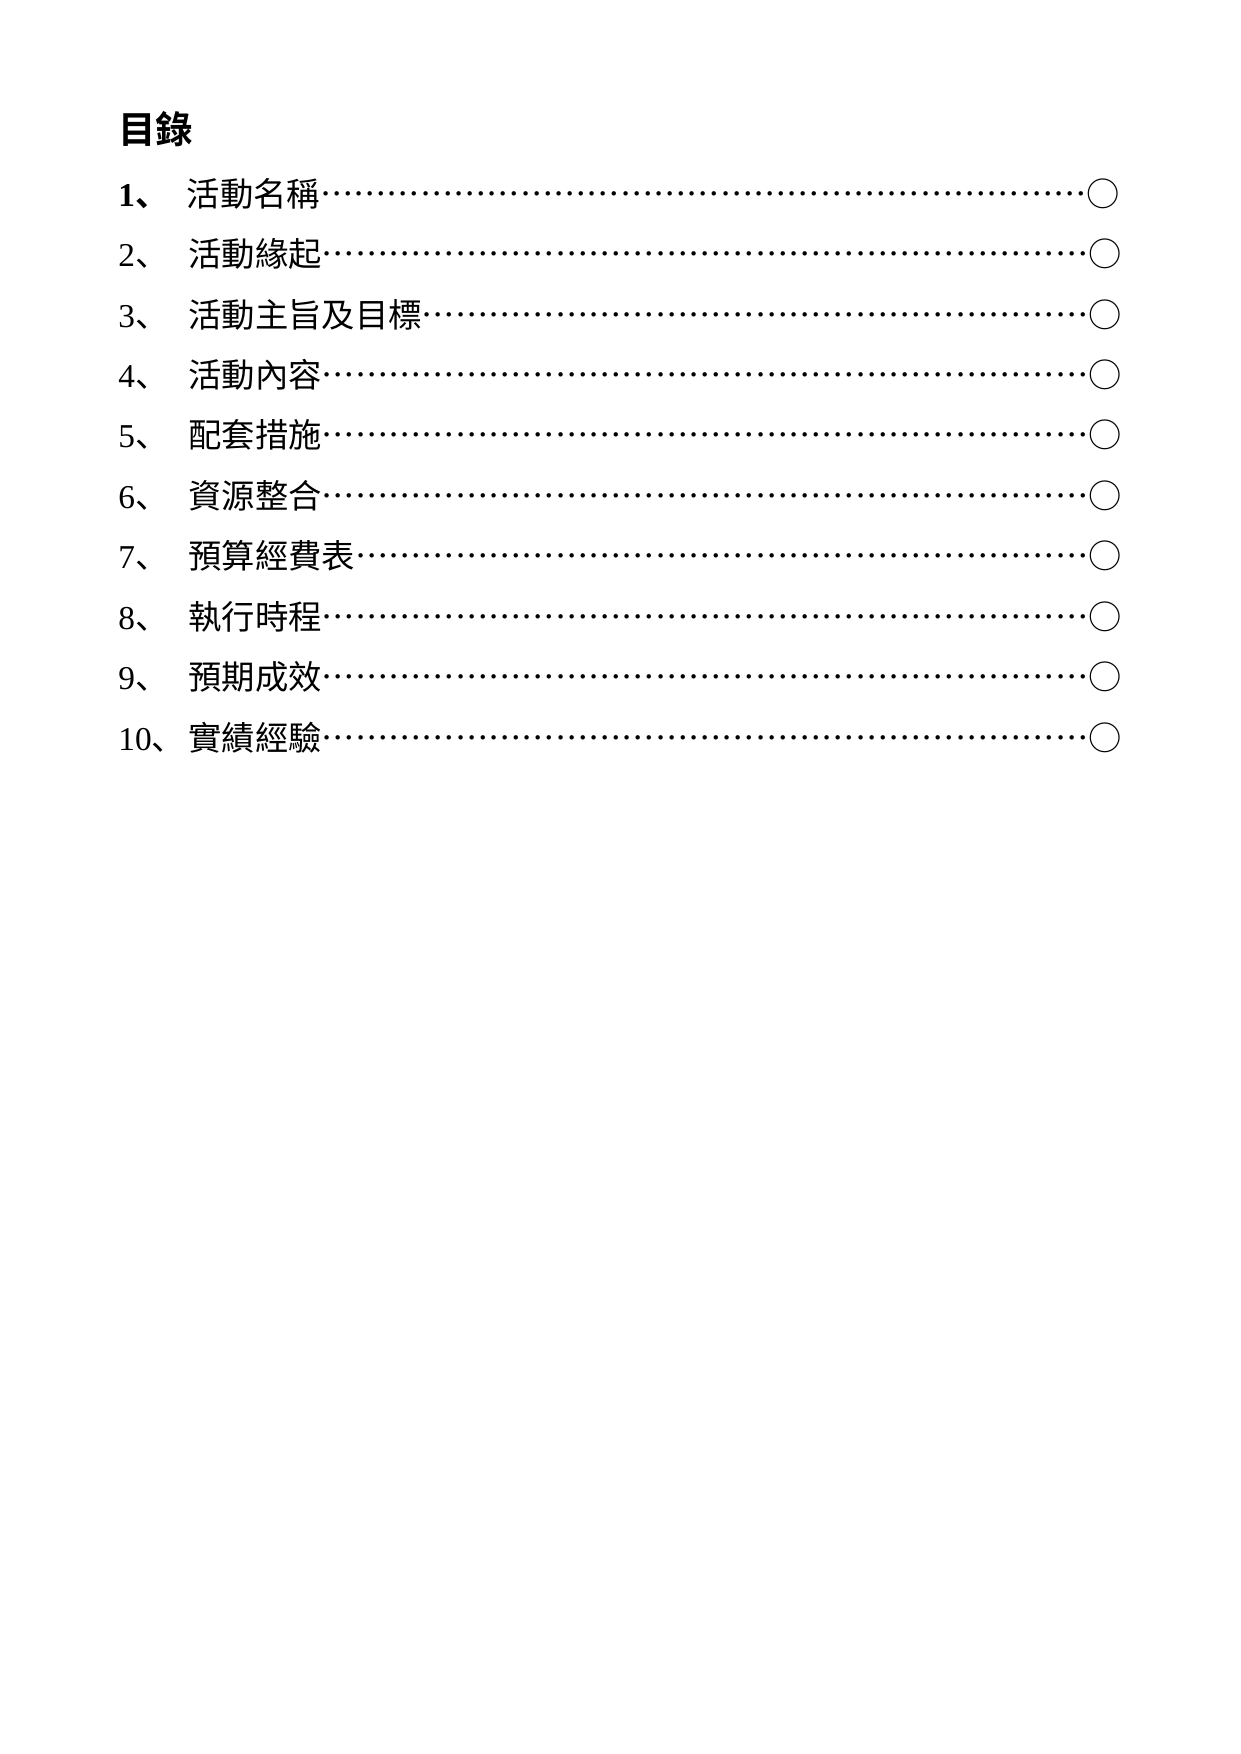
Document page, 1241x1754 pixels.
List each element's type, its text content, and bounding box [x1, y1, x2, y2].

list 活動內容……………………………………………………………○ [118, 354, 1122, 396]
list 預期成效……………………………………………………………○ [118, 656, 1122, 698]
list 資源整合……………………………………………………………○ [118, 475, 1122, 517]
list 活動緣起……………………………………………………………○ [118, 233, 1122, 275]
list 活動名稱……………………………………………………………○ [118, 173, 1122, 214]
list 執行時程……………………………………………………………○ [118, 596, 1122, 637]
list 活動主旨及目標……………………………………………………○ [118, 294, 1122, 335]
text 目錄 [118, 100, 1122, 154]
list 配套措施……………………………………………………………○ [118, 414, 1122, 456]
list 預算經費表…………………………………………………………○ [118, 535, 1122, 577]
list 實績經驗……………………………………………………………○ [118, 717, 1122, 758]
